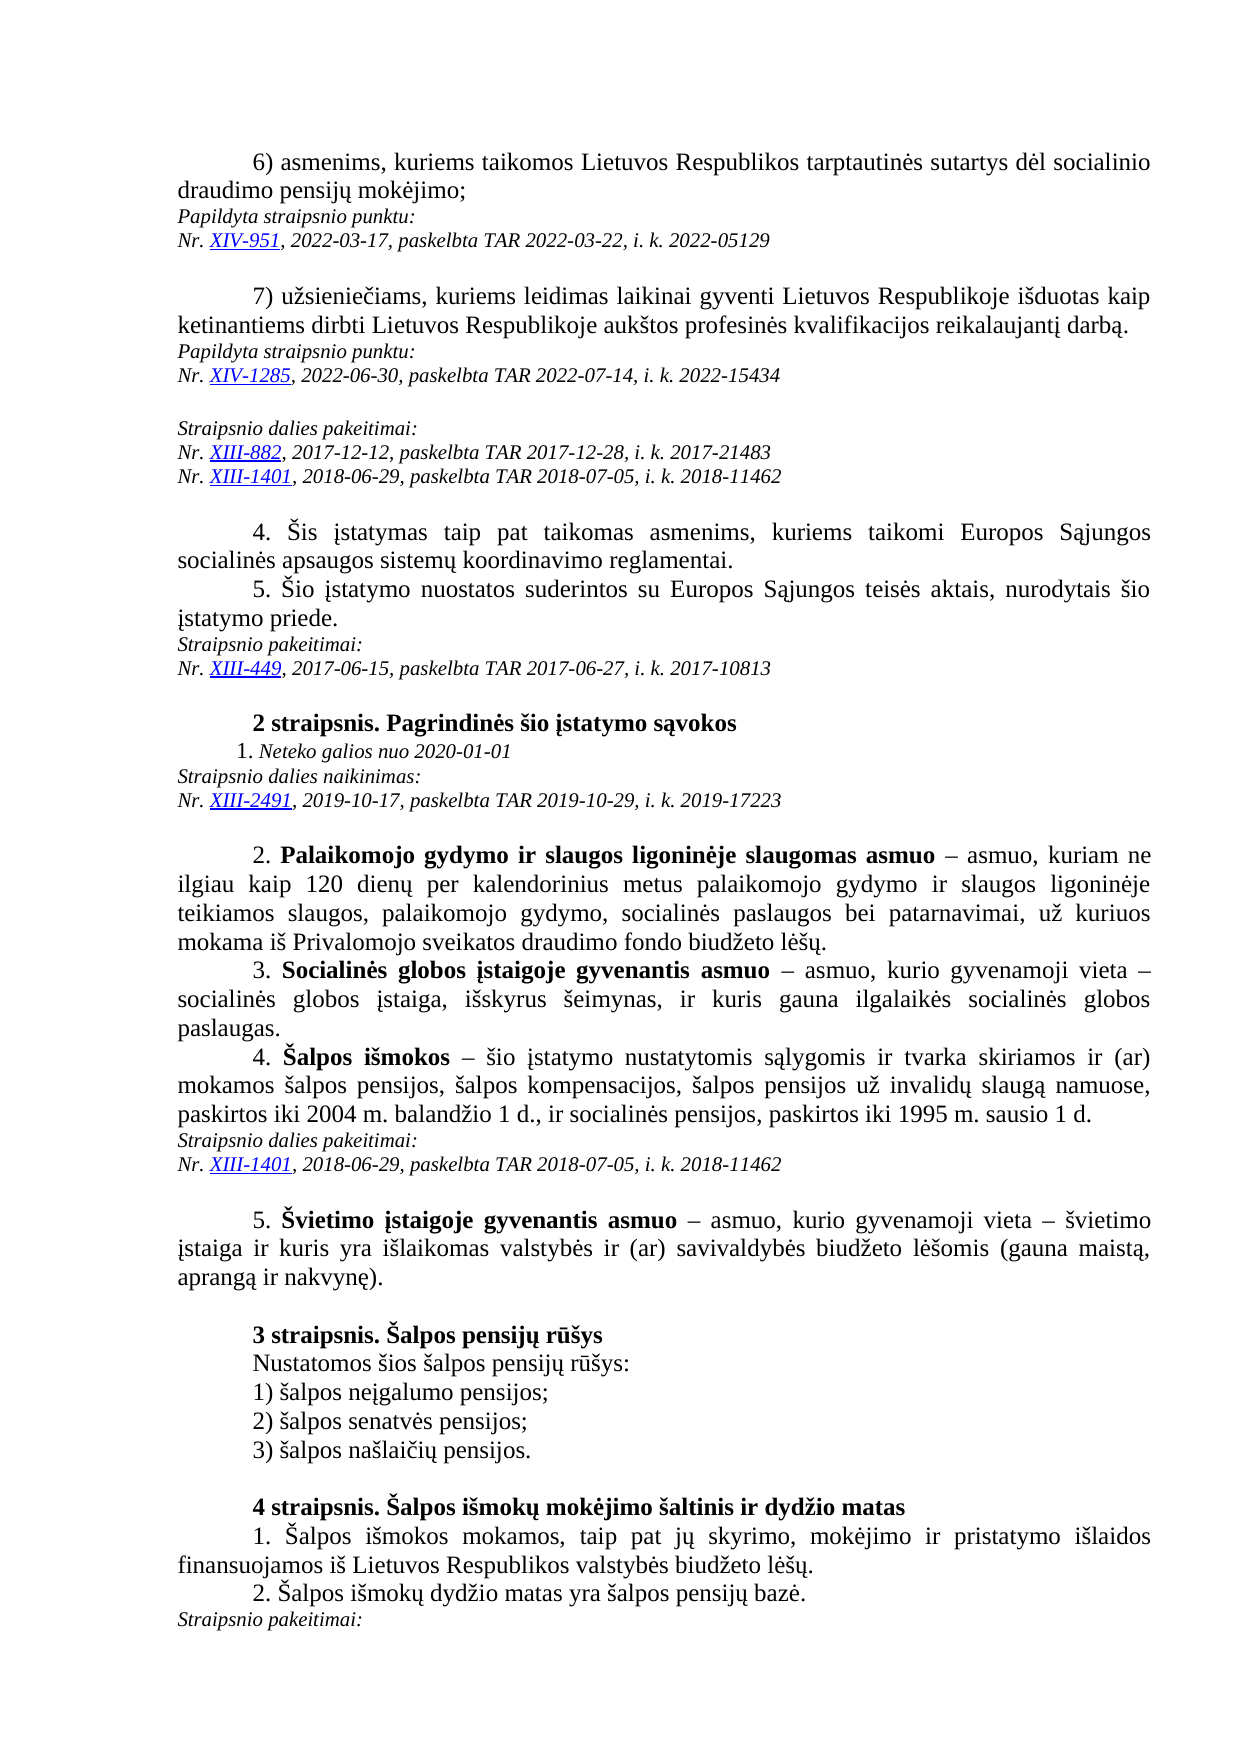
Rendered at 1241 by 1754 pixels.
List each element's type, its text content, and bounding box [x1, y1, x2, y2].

text 3. Socialinės globos įstaigoje gyvenantis asmuo – asmuo, kurio gyvenamoji vieta – socialinės globos įstaiga, išskyrus šeimynas, ir kuris gauna ilgalaikės socialinės globos paslaugas. [177, 955, 1152, 1042]
text Straipsnio dalies naikinimas: [177, 763, 1152, 788]
text Nr. XIII-882, 2017-12-12, paskelbta TAR 2017-12-28, i. k. 2017-21483 [177, 440, 1152, 464]
text 3 straipsnis. Šalpos pensijų rūšys [177, 1320, 1152, 1348]
text Nr. XIII-449, 2017-06-15, paskelbta TAR 2017-06-27, i. k. 2017-10813 [177, 656, 1152, 680]
text 7) užsieniečiams, kuriems leidimas laikinai gyventi Lietuvos Respublikoje išduotas kaip ketinantiems dirbti Lietuvos Respublikoje aukštos profesinės kvalifikacijos reikalaujantį darbą. [177, 281, 1152, 339]
text 1. Šalpos išmokos mokamos, taip pat jų skyrimo, mokėjimo ir pristatymo išlaidos finansuojamos iš Lietuvos Respublikos valstybės biudžeto lėšų. [177, 1521, 1152, 1578]
text Straipsnio pakeitimai: [177, 632, 1152, 656]
text 5. Švietimo įstaigoje gyvenantis asmuo – asmuo, kurio gyvenamoji vieta – švietimo įstaiga ir kuris yra išlaikomas valstybės ir (ar) savivaldybės biudžeto lėšomis (gauna maistą, aprangą ir nakvynę). [177, 1205, 1152, 1291]
text 2 straipsnis. Pagrindinės šio įstatymo sąvokos [177, 708, 1152, 737]
text 2) šalpos senatvės pensijos; [177, 1406, 1152, 1435]
text 4. Šis įstatymas taip pat taikomas asmenims, kuriems taikomi Europos Sąjungos socialinės apsaugos sistemų koordinavimo reglamentai. [177, 517, 1152, 574]
text 2. Šalpos išmokų dydžio matas yra šalpos pensijų bazė. [177, 1578, 1152, 1607]
text 4. Šalpos išmokos – šio įstatymo nustatytomis sąlygomis ir tvarka skiriamos ir (ar) mokamos šalpos pensijos, šalpos kompensacijos, šalpos pensijos už invalidų slaugą namuose, paskirtos iki 2004 m. balandžio 1 d., ir socialinės pensijos, paskirtos iki 1995 m. sausio 1 d. [177, 1042, 1152, 1128]
text 1. Neteko galios nuo 2020-01-01 [177, 737, 1152, 763]
text Straipsnio dalies pakeitimai: [177, 416, 1152, 440]
text 1) šalpos neįgalumo pensijos; [177, 1377, 1152, 1406]
text Papildyta straipsnio punktu: [177, 339, 1152, 363]
text 2. Palaikomojo gydymo ir slaugos ligoninėje slaugomas asmuo – asmuo, kuriam ne ilgiau kaip 120 dienų per kalendorinius metus palaikomojo gydymo ir slaugos ligoninėje teikiamos slaugos, palaikomojo gydymo, socialinės paslaugos bei patarnavimai, už kuriuos mokama iš Privalomojo sveikatos draudimo fondo biudžeto lėšų. [177, 840, 1152, 955]
text 5. Šio įstatymo nuostatos suderintos su Europos Sąjungos teisės aktais, nurodytais šio įstatymo priede. [177, 574, 1152, 632]
text Straipsnio dalies pakeitimai: [177, 1128, 1152, 1152]
text 3) šalpos našlaičių pensijos. [177, 1435, 1152, 1463]
text Nustatomos šios šalpos pensijų rūšys: [177, 1348, 1152, 1377]
text 4 straipsnis. Šalpos išmokų mokėjimo šaltinis ir dydžio matas [177, 1492, 1152, 1521]
text Nr. XIII-2491, 2019-10-17, paskelbta TAR 2019-10-29, i. k. 2019-17223 [177, 788, 1152, 812]
text Nr. XIV-1285, 2022-06-30, paskelbta TAR 2022-07-14, i. k. 2022-15434 [177, 363, 1152, 387]
text Nr. XIV-951, 2022-03-17, paskelbta TAR 2022-03-22, i. k. 2022-05129 [177, 228, 1152, 252]
text Papildyta straipsnio punktu: [177, 204, 1152, 228]
text 6) asmenims, kuriems taikomos Lietuvos Respublikos tarptautinės sutartys dėl socialinio draudimo pensijų mokėjimo; [177, 147, 1152, 204]
text Nr. XIII-1401, 2018-06-29, paskelbta TAR 2018-07-05, i. k. 2018-11462 [177, 1152, 1152, 1176]
text Straipsnio pakeitimai: [177, 1607, 1152, 1631]
text Nr. XIII-1401, 2018-06-29, paskelbta TAR 2018-07-05, i. k. 2018-11462 [177, 464, 1152, 488]
